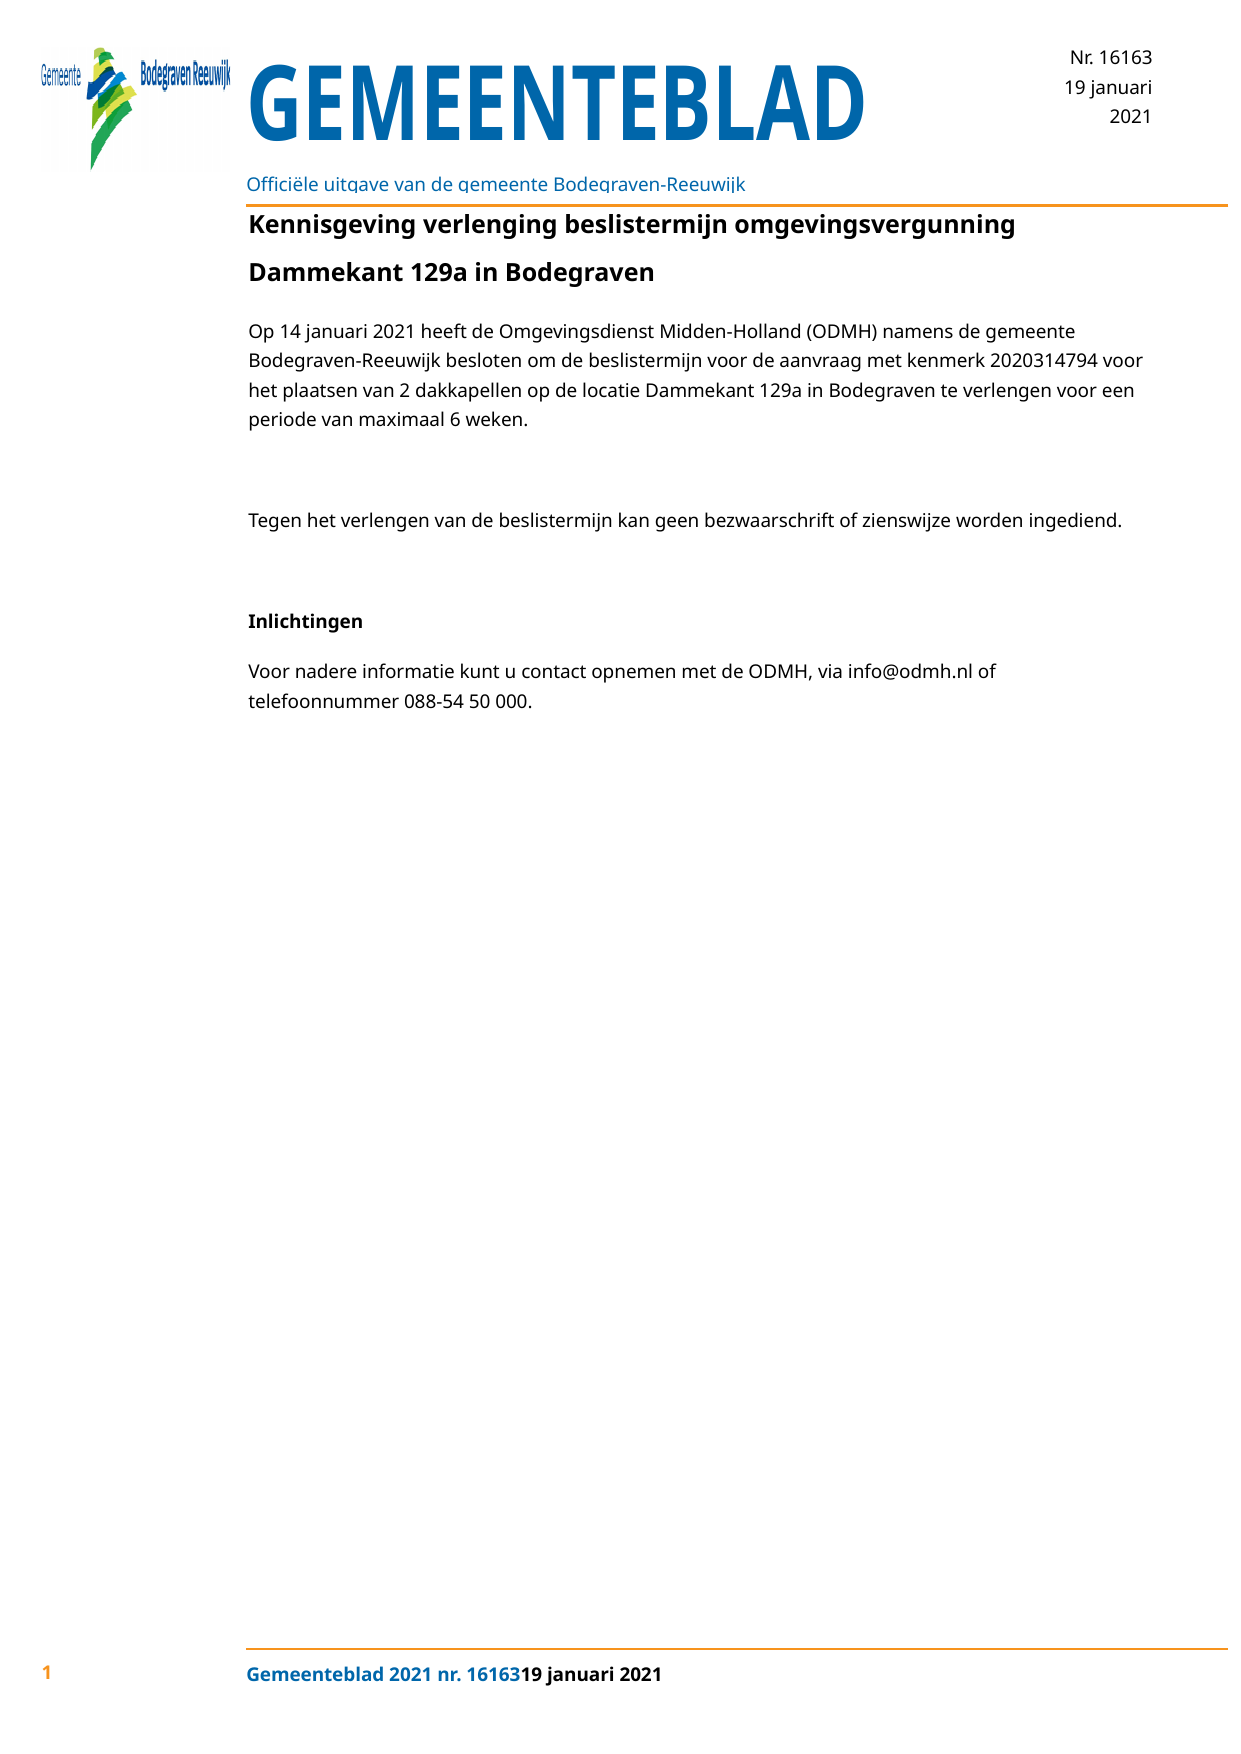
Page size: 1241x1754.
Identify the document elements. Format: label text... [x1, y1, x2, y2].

picture [41, 47, 231, 172]
text Voor nadere informatie kunt u contact opnemen met de ODMH, via info@odmh.nl of telefoonnummer 088-54 50 000. [248, 659, 1152, 714]
text Inlichtingen [248, 608, 1152, 634]
text Kennisgeving verlenging beslistermijn omgevingsvergunning Dammekant 129a in Bodegraven [248, 207, 1152, 288]
text Tegen het verlengen van de beslistermijn kan geen bezwaarschrift of zienswijze worden ingediend. [248, 507, 1152, 533]
text Op 14 januari 2021 heeft de Omgevingsdienst Midden-Holland (ODMH) namens de gemeente Bodegraven-Reeuwijk besloten om de beslistermijn voor de aanvraag met kenmerk 2020314794 voor het plaatsen van 2 dakkapellen op de locatie Dammekant 129a in Bodegraven te verlengen voor een periode van maximaal 6 weken. [248, 318, 1152, 432]
